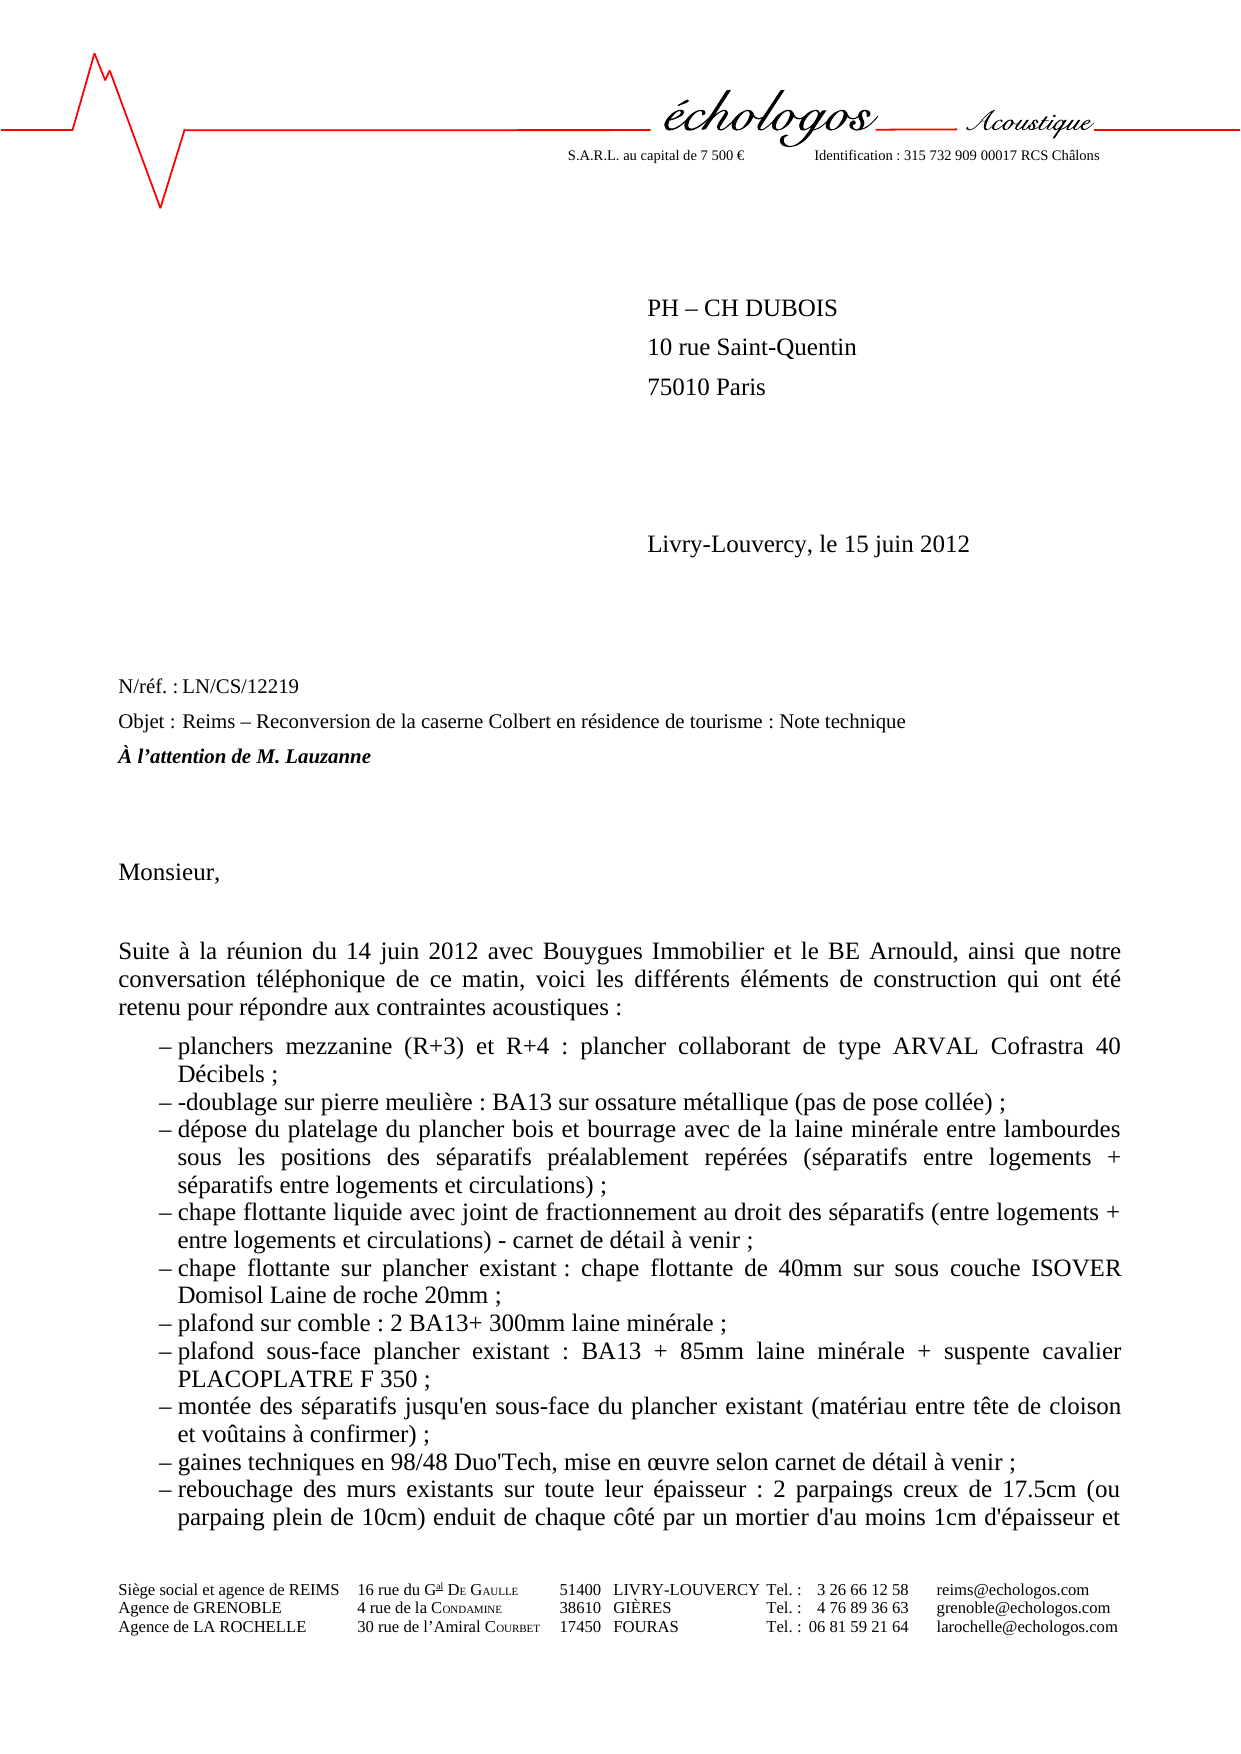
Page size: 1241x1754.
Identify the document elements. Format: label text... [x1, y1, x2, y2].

text N/réf. : LN/CS/12219 [118, 675, 1122, 698]
text PH – CH DUBOIS [647, 294, 1122, 321]
text Monsieur, [118, 858, 1122, 886]
text – montée des séparatifs jusqu'en sous-face du plancher existant (matériau entre tête de cloison et voûtains à confirmer) ; [159, 1392, 1122, 1448]
text Suite à la réunion du 14 juin 2012 avec Bouygues Immobilier et le BE Arnould, ainsi que notre conversation téléphonique de ce matin, voici les différents éléments de construction qui ont été retenu pour répondre aux contraintes acoustiques : [118, 937, 1122, 1021]
text – -doublage sur pierre meulière : BA13 sur ossature métallique (pas de pose collée) ; [159, 1088, 1122, 1115]
text 10 rue Saint-Quentin [647, 333, 1122, 361]
text – chape flottante liquide avec joint de fractionnement au droit des séparatifs (entre logements + entre logements et circulations) - carnet de détail à venir ; [159, 1198, 1122, 1254]
text – plafond sur comble : 2 BA13+ 300mm laine minérale ; [159, 1309, 1122, 1337]
text – planchers mezzanine (R+3) et R+4 : plancher collaborant de type ARVAL Cofrastra 40 Décibels ; [159, 1032, 1122, 1088]
text 75010 Paris [647, 373, 1122, 400]
text Livry-Louvercy, le 15 juin 2012 [647, 531, 1122, 558]
text Objet : Reims – Reconversion de la caserne Colbert en résidence de tourisme : Note technique [118, 710, 1122, 733]
text – plafond sous-face plancher existant : BA13 + 85mm laine minérale + suspente cavalier PLACOPLATRE F 350 ; [159, 1337, 1122, 1392]
text – dépose du platelage du plancher bois et bourrage avec de la laine minérale entre lambourdes sous les positions des séparatifs préalablement repérées (séparatifs entre logements + séparatifs entre logements et circulations) ; [159, 1115, 1122, 1198]
text – rebouchage des murs existants sur toute leur épaisseur : 2 parpaings creux de 17.5cm (ou parpaing plein de 10cm) enduit de chaque côté par un mortier d'au moins 1cm d'épaisseur et [159, 1476, 1122, 1531]
text – chape flottante sur plancher existant : chape flottante de 40mm sur sous couche ISOVER Domisol Laine de roche 20mm ; [159, 1254, 1122, 1309]
text – gaines techniques en 98/48 Duo'Tech, mise en œuvre selon carnet de détail à venir ; [159, 1448, 1122, 1476]
text à l’attention de M. Lauzanne [118, 744, 1122, 768]
